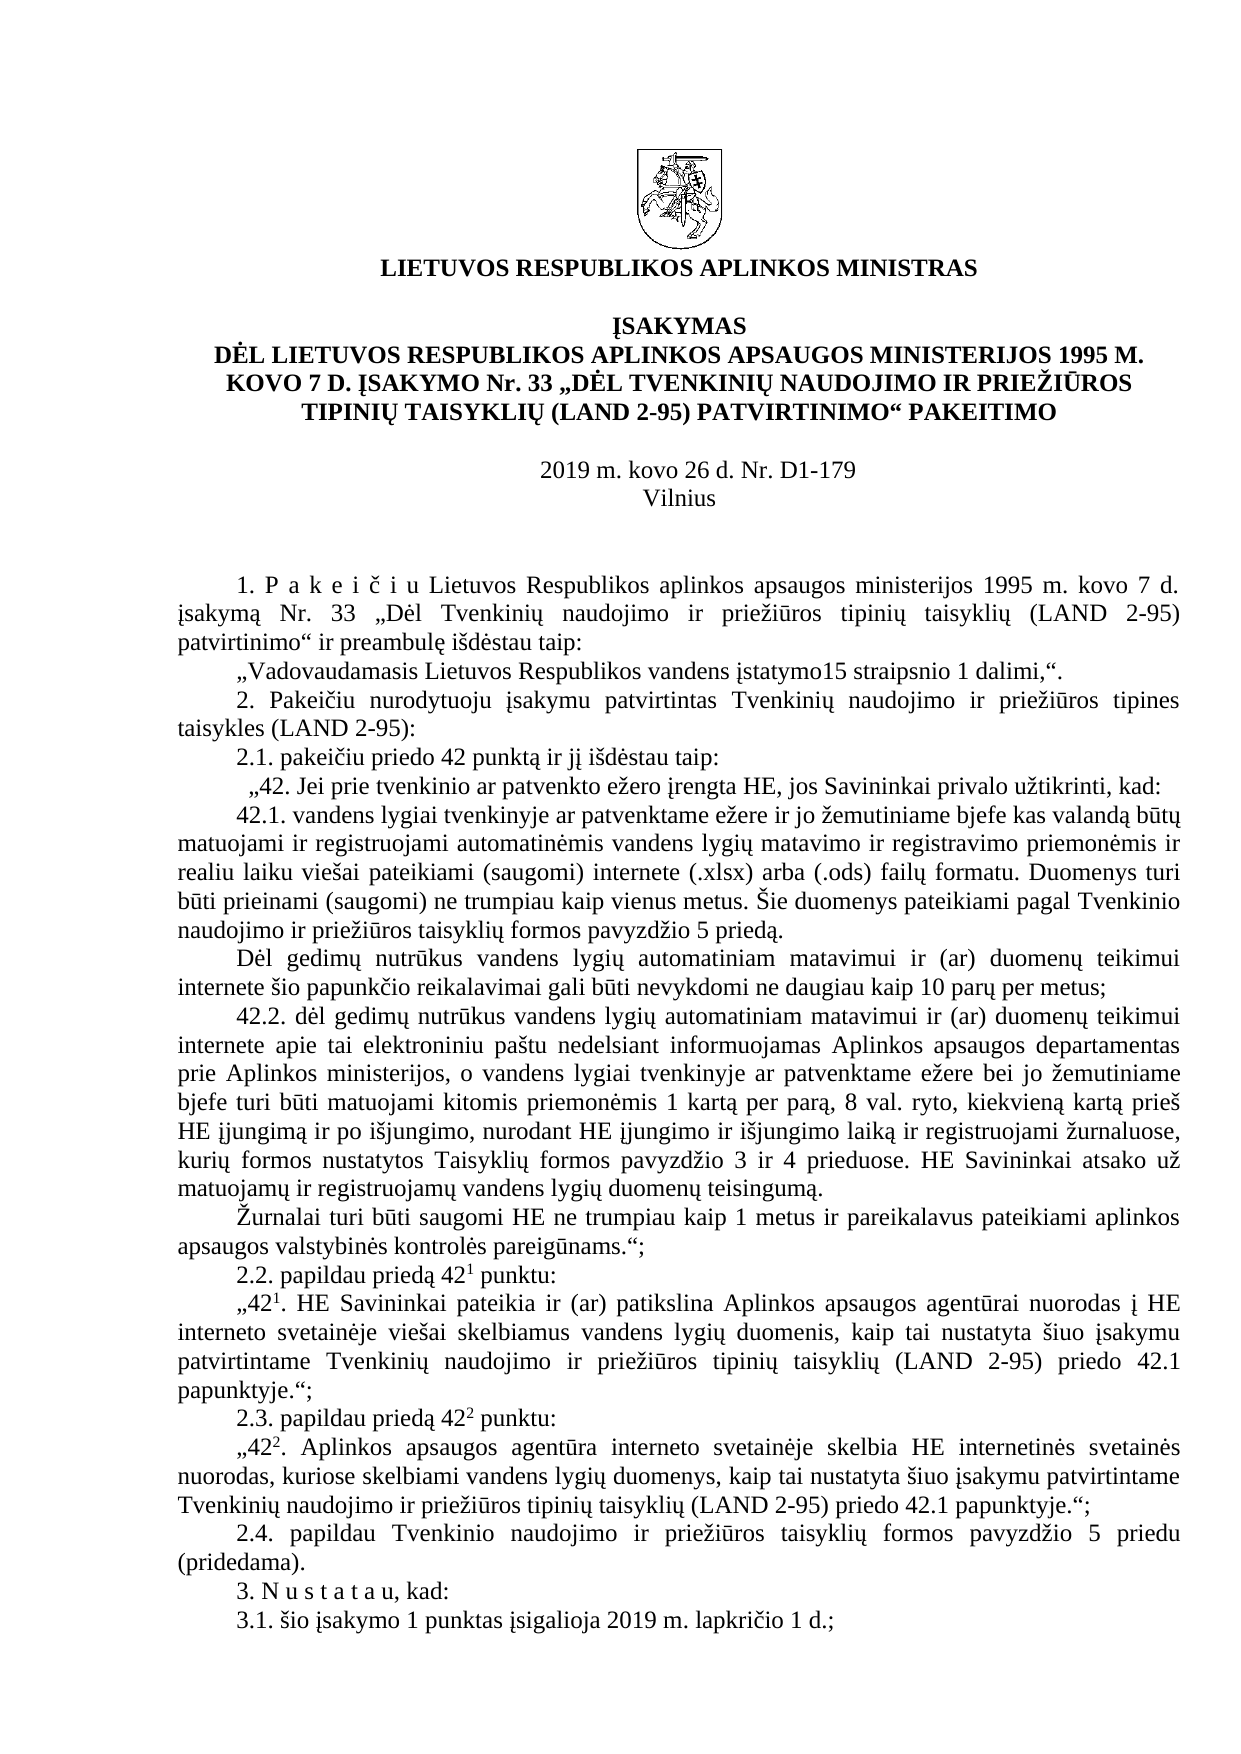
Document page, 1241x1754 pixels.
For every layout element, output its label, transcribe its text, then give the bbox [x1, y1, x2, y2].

text 2.1. pakeičiu priedo 42 punktą ir jį išdėstau taip: [177, 742, 1181, 771]
text 1. P a k e i č i u Lietuvos Respublikos aplinkos apsaugos ministerijos 1995 m. kovo 7 d. įsakymą Nr. 33 „Dėl Tvenkinių naudojimo ir priežiūros tipinių taisyklių (LAND 2-95) patvirtinimo“ ir preambulę išdėstau taip: [177, 570, 1181, 656]
text 2.3. papildau priedą 422 punktu: [177, 1403, 1181, 1432]
text LIETUVOS RESPUBLIKOS APLINKOS MINISTRAS [177, 253, 1181, 282]
text Žurnalai turi būti saugomi HE ne trumpiau kaip 1 metus ir pareikalavus pateikiami aplinkos apsaugos valstybinės kontrolės pareigūnams.“; [177, 1202, 1181, 1260]
text „Vadovaudamasis Lietuvos Respublikos vandens įstatymo15 straipsnio 1 dalimi,“. [177, 656, 1181, 685]
text 2019 m. kovo 26 d. Nr. D1-179 [215, 455, 1181, 483]
text Dėl gedimų nutrūkus vandens lygių automatiniam matavimui ir (ar) duomenų teikimui internete šio papunkčio reikalavimai gali būti nevykdomi ne daugiau kaip 10 parų per metus; [177, 943, 1181, 1001]
text „42. Jei prie tvenkinio ar patvenkto ežero įrengta HE, jos Savininkai privalo užtikrinti, kad: [177, 771, 1181, 800]
text „421. HE Savininkai pateikia ir (ar) patikslina Aplinkos apsaugos agentūrai nuorodas į HE interneto svetainėje viešai skelbiamus vandens lygių duomenis, kaip tai nustatyta šiuo įsakymu patvirtintame Tvenkinių naudojimo ir priežiūros tipinių taisyklių (LAND 2-95) priedo 42.1 papunktyje.“; [177, 1288, 1181, 1403]
text „422. Aplinkos apsaugos agentūra interneto svetainėje skelbia HE internetinės svetainės nuorodas, kuriose skelbiami vandens lygių duomenys, kaip tai nustatyta šiuo įsakymu patvirtintame Tvenkinių naudojimo ir priežiūros tipinių taisyklių (LAND 2-95) priedo 42.1 papunktyje.“; [177, 1432, 1181, 1518]
text ĮSAKYMAS [177, 311, 1181, 340]
text 42.2. dėl gedimų nutrūkus vandens lygių automatiniam matavimui ir (ar) duomenų teikimui internete apie tai elektroniniu paštu nedelsiant informuojamas Aplinkos apsaugos departamentas prie Aplinkos ministerijos, o vandens lygiai tvenkinyje ar patvenktame ežere bei jo žemutiniame bjefe turi būti matuojami kitomis priemonėmis 1 kartą per parą, 8 val. ryto, kiekvieną kartą prieš HE įjungimą ir po išjungimo, nurodant HE įjungimo ir išjungimo laiką ir registruojami žurnaluose, kurių formos nustatytos Taisyklių formos pavyzdžio 3 ir 4 prieduose. HE Savininkai atsako už matuojamų ir registruojamų vandens lygių duomenų teisingumą. [177, 1001, 1181, 1202]
text 2.2. papildau priedą 421 punktu: [177, 1260, 1181, 1288]
text 3. N u s t a t a u, kad: [177, 1576, 1181, 1605]
text DĖL LIETUVOS RESPUBLIKOS APLINKOS APSAUGOS MINISTERIJOS 1995 M. KOVO 7 D. ĮSAKYMO Nr. 33 „DĖL TVENKINIŲ NAUDOJIMO IR PRIEŽIŪROS TIPINIŲ TAISYKLIŲ (LAND 2-95) PATVIRTINIMO“ PAKEITIMO [177, 340, 1181, 426]
text Vilnius [177, 483, 1181, 512]
text 2. Pakeičiu nurodytuoju įsakymu patvirtintas Tvenkinių naudojimo ir priežiūros tipines taisykles (LAND 2-95): [177, 685, 1181, 742]
text 2.4. papildau Tvenkinio naudojimo ir priežiūros taisyklių formos pavyzdžio 5 priedu (pridedama). [177, 1518, 1181, 1576]
text 3.1. šio įsakymo 1 punktas įsigalioja 2019 m. lapkričio 1 d.; [177, 1605, 1181, 1633]
text 42.1. vandens lygiai tvenkinyje ar patvenktame ežere ir jo žemutiniame bjefe kas valandą būtų matuojami ir registruojami automatinėmis vandens lygių matavimo ir registravimo priemonėmis ir realiu laiku viešai pateikiami (saugomi) internete (.xlsx) arba (.ods) failų formatu. Duomenys turi būti prieinami (saugomi) ne trumpiau kaip vienus metus. Šie duomenys pateikiami pagal Tvenkinio naudojimo ir priežiūros taisyklių formos pavyzdžio 5 priedą. [177, 800, 1181, 943]
